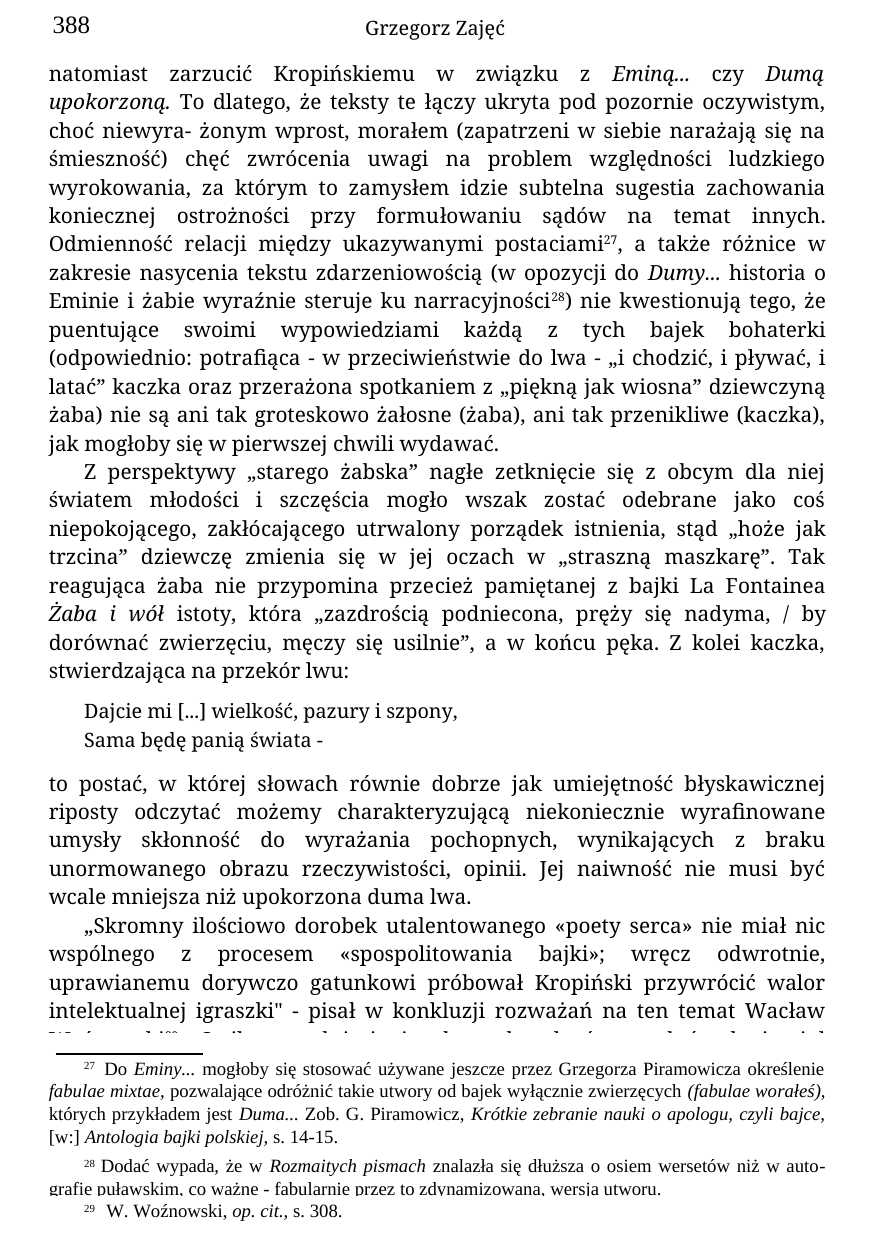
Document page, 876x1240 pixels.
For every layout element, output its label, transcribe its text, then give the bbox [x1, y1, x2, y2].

text Sama będę panią świata - [48, 727, 826, 754]
text 29 W. Woźnowski, op. cit., s. 308. [48, 1200, 826, 1221]
text Grzegorz Zajęć [365, 14, 512, 41]
text „Skromny ilościowo dorobek utalentowanego «poety serca» nie miał nic wspólnego z procesem «spospolitowania bajki»; wręcz odwrotnie, uprawianemu dorywczo gatunkowi próbował Kropiński przywrócić walor intelektualnej igrasz­ki" - pisał w konkluzji rozważań na ten temat Wacław Woźnowski29. O ile w od­niesieniu do tych tekstów, w których żywioł narracyjny przeważa nad zwięzłością przedstawienia - włącznie z wyróżnianym tam Orłem i skowronkiem - ocena ta wydawać się może zbyt dla autora łaskawa, o tyle niektóre z utworów pisanych w konwencji epigramatycznej - Człowiek i motyl, Mądry i głupi, Filozof i chłopi [48, 911, 826, 1032]
text Dajcie mi [...] wielkość, pazury i szpony, [48, 697, 826, 724]
text natomiast zarzucić Kropińskiemu w związku z Eminą... czy Dumą upokorzoną. To dlatego, że teksty te łączy ukryta pod pozornie oczywistym, choć niewyra- żonym wprost, morałem (zapatrzeni w siebie narażają się na śmieszność) chęć zwrócenia uwagi na problem względności ludzkiego wyrokowania, za którym to zamysłem idzie subtelna sugestia zachowania koniecznej ostrożności przy formu­łowaniu sądów na temat innych. Odmienność relacji między ukazywanymi posta­ciami27, a także różnice w zakresie nasycenia tekstu zdarzeniowością (w opozycji do Dumy... historia o Eminie i żabie wyraźnie steruje ku narracyjności28) nie kwe­stionują tego, że puentujące swoimi wypowiedziami każdą z tych bajek bohaterki (odpowiednio: potrafiąca - w przeciwieństwie do lwa - „i chodzić, i pływać, i la­tać” kaczka oraz przerażona spotkaniem z „piękną jak wiosna” dziewczyną żaba) nie są ani tak groteskowo żałosne (żaba), ani tak przenikliwe (kaczka), jak mogło­by się w pierwszej chwili wydawać. [48, 59, 826, 457]
text to postać, w której słowach równie dobrze jak umiejętność błyskawicznej riposty odczytać możemy charakteryzującą niekoniecznie wyrafinowane umysły skłon­ność do wyrażania pochopnych, wynikających z braku unormowanego obrazu rzeczywistości, opinii. Jej naiwność nie musi być wcale mniejsza niż upokorzona duma lwa. [48, 769, 826, 911]
text 28 Dodać wypada, że w Rozmaitych pismach znalazła się dłuższa o osiem wersetów niż w auto­grafie puławskim, co ważne - fabularnie przez to zdynamizowana, wersja utworu. [48, 1155, 826, 1196]
text 388 [52, 10, 97, 39]
text 27 Do Eminy... mogłoby się stosować używane jeszcze przez Grzegorza Piramowicza określenie fabulae mixtae, pozwalające odróżnić takie utwory od bajek wyłącznie zwierzęcych (fabulae wo­rałeś), których przykładem jest Duma... Zob. G. Piramowicz, Krótkie zebranie nauki o apologu, czyli bajce, [w:] Antologia bajki polskiej, s. 14-15. [48, 1057, 826, 1147]
text Z perspektywy „starego żabska” nagłe zetknięcie się z obcym dla niej światem młodości i szczęścia mogło wszak zostać odebrane jako coś niepokojącego, zakłó­cającego utrwalony porządek istnienia, stąd „hoże jak trzcina” dziewczę zmienia się w jej oczach w „straszną maszkarę”. Tak reagująca żaba nie przypomina prze­cież pamiętanej z bajki La Fontainea Żaba i wół istoty, która „zazdrością podnie­cona, pręży się nadyma, / by dorównać zwierzęciu, męczy się usilnie”, a w końcu pęka. Z kolei kaczka, stwierdzająca na przekór lwu: [48, 457, 826, 684]
